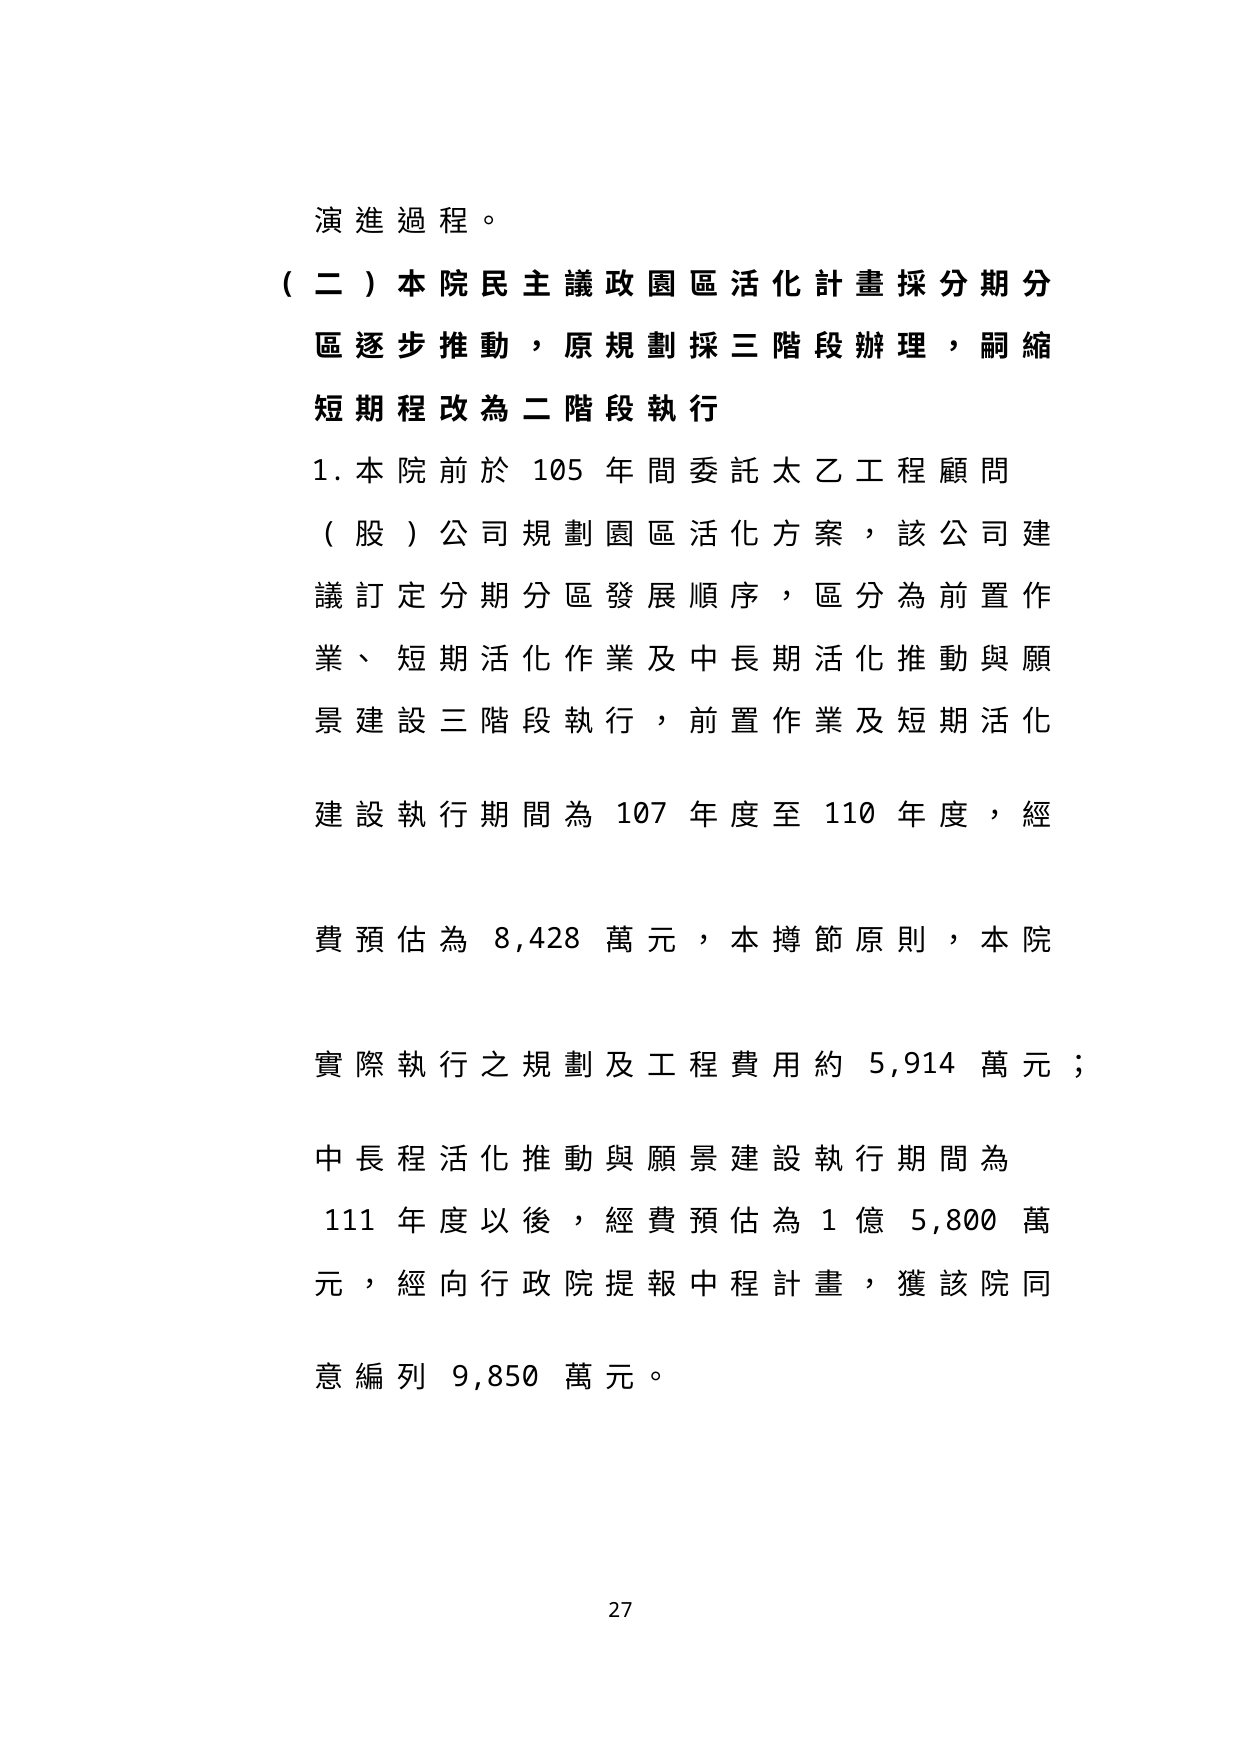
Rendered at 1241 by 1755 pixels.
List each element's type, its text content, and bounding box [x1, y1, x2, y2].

text (二)本院民主議政園區活化計畫採分期分區逐步推動，原規劃採三階段辦理，嗣縮短期程改為二階段執行 [242, 240, 1058, 427]
text 1.本院前於105年間委託太乙工程顧問(股)公司規劃園區活化方案，該公司建議訂定分期分區發展順序，區分為前置作業、短期活化作業及中長期活化推動與願景建設三階段執行，前置作業及短期活化建設執行期間為107年度至110年度，經費預估為8,428萬元，本撙節原則，本院實際執行之規劃及工程費用約5,914萬元；中長程活化推動與願景建設執行期間為111年度以後，經費預估為1億5,800萬元，經向行政院提報中程計畫，獲該院同意編列9,850萬元。 [271, 427, 1058, 1427]
text 為妥善保存本院中部辦公室園區之自然地景、臺灣民主政治發展史跡與臺灣民主之人文特色等珍稀(貴)資源，本院自105年起推動「中部辦公室園區活化計畫」，辦理「立法院中部辦公室園區活化委託整體規劃計畫」，並將本院中部辦公室園區定位為「立法院民主議政園區」，積極進行活化，該計畫倘能如期如質完工，將有助於讓民眾更深入瞭解我國民主政治演進過程。 [271, 177, 1058, 240]
